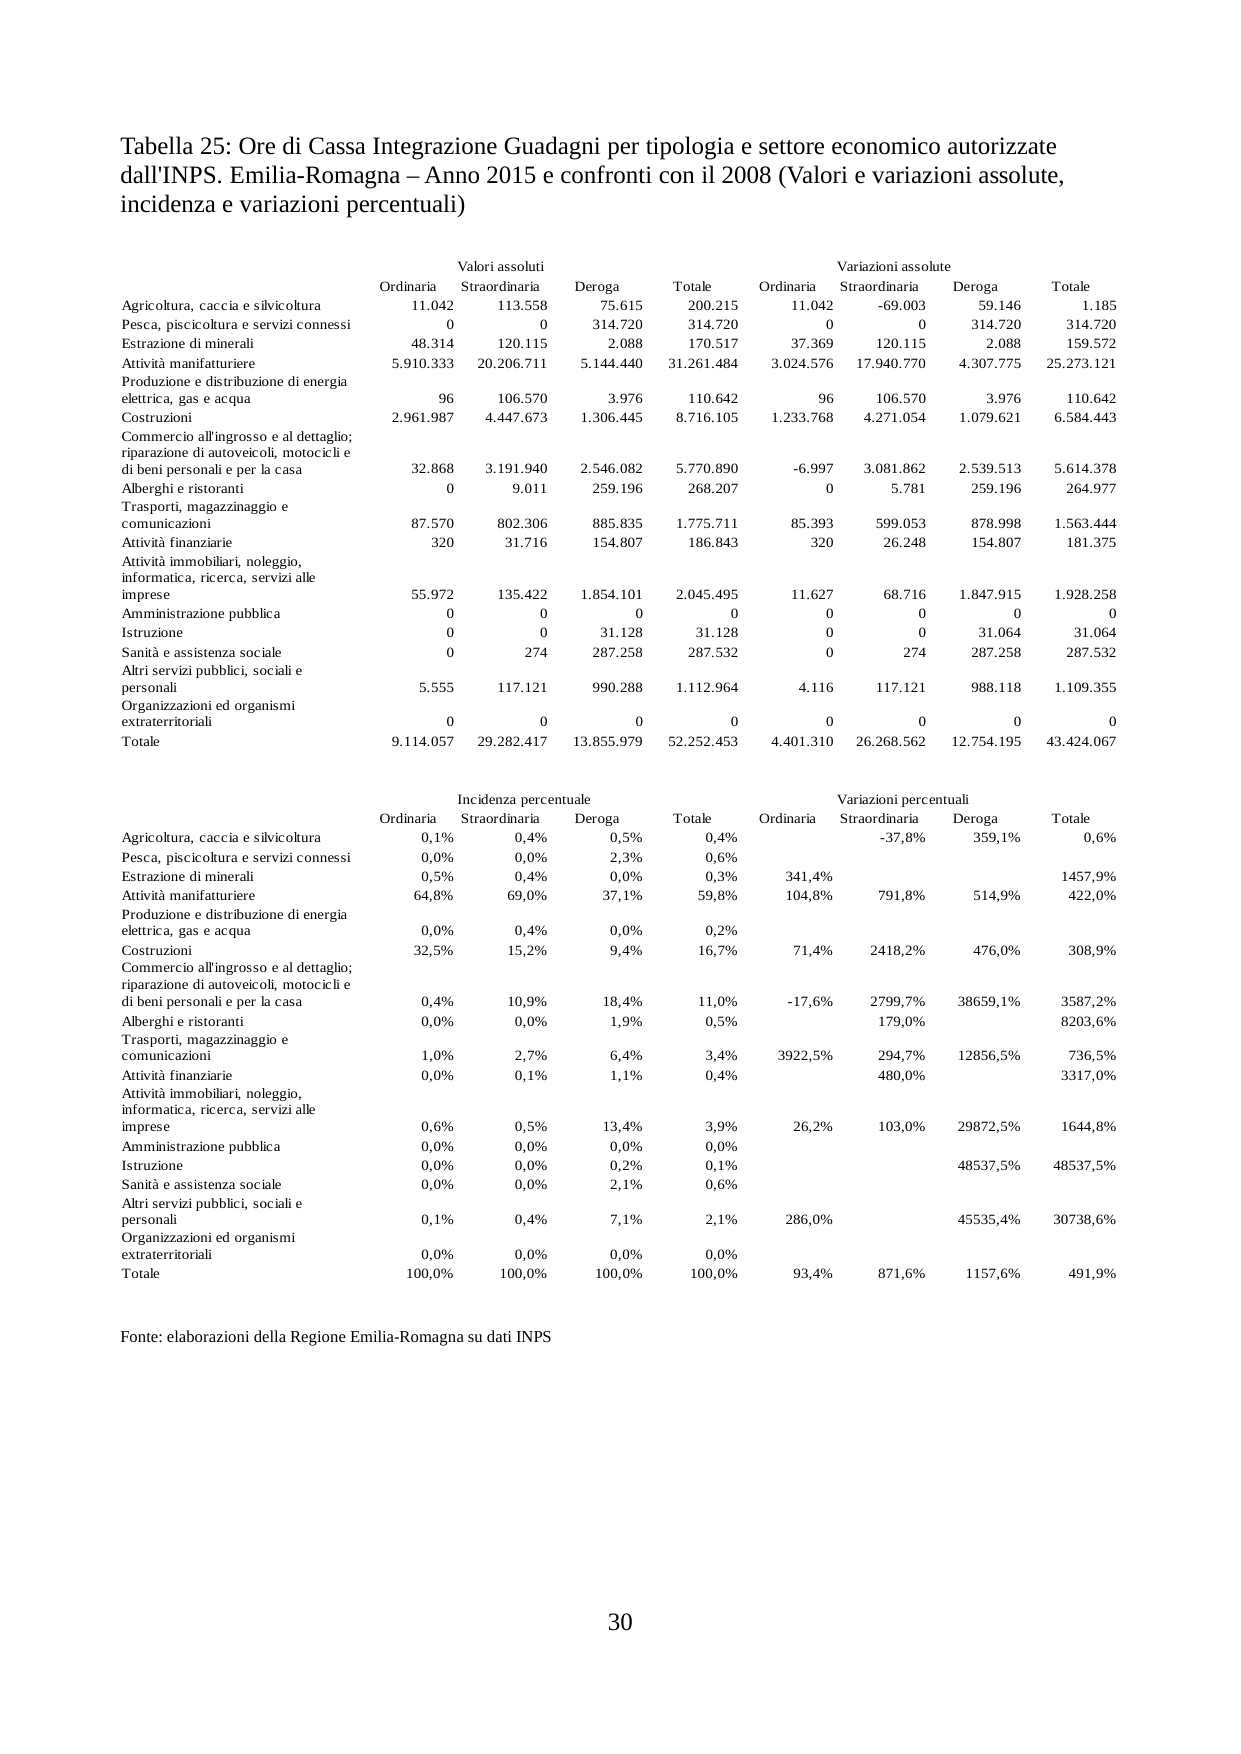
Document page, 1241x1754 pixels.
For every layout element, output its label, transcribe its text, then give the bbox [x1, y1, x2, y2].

text Fonte: elaborazioni della Regione Emilia-Romagna su dati INPS [120, 1327, 1120, 1346]
text Tabella 25: Ore di Cassa Integrazione Guadagni per tipologia e settore economico autorizzate dall'INPS. Emilia-Romagna – Anno 2015 e confronti con il 2008 (Valori e variazioni assolute, incidenza e variazioni percentuali) [120, 131, 1120, 218]
